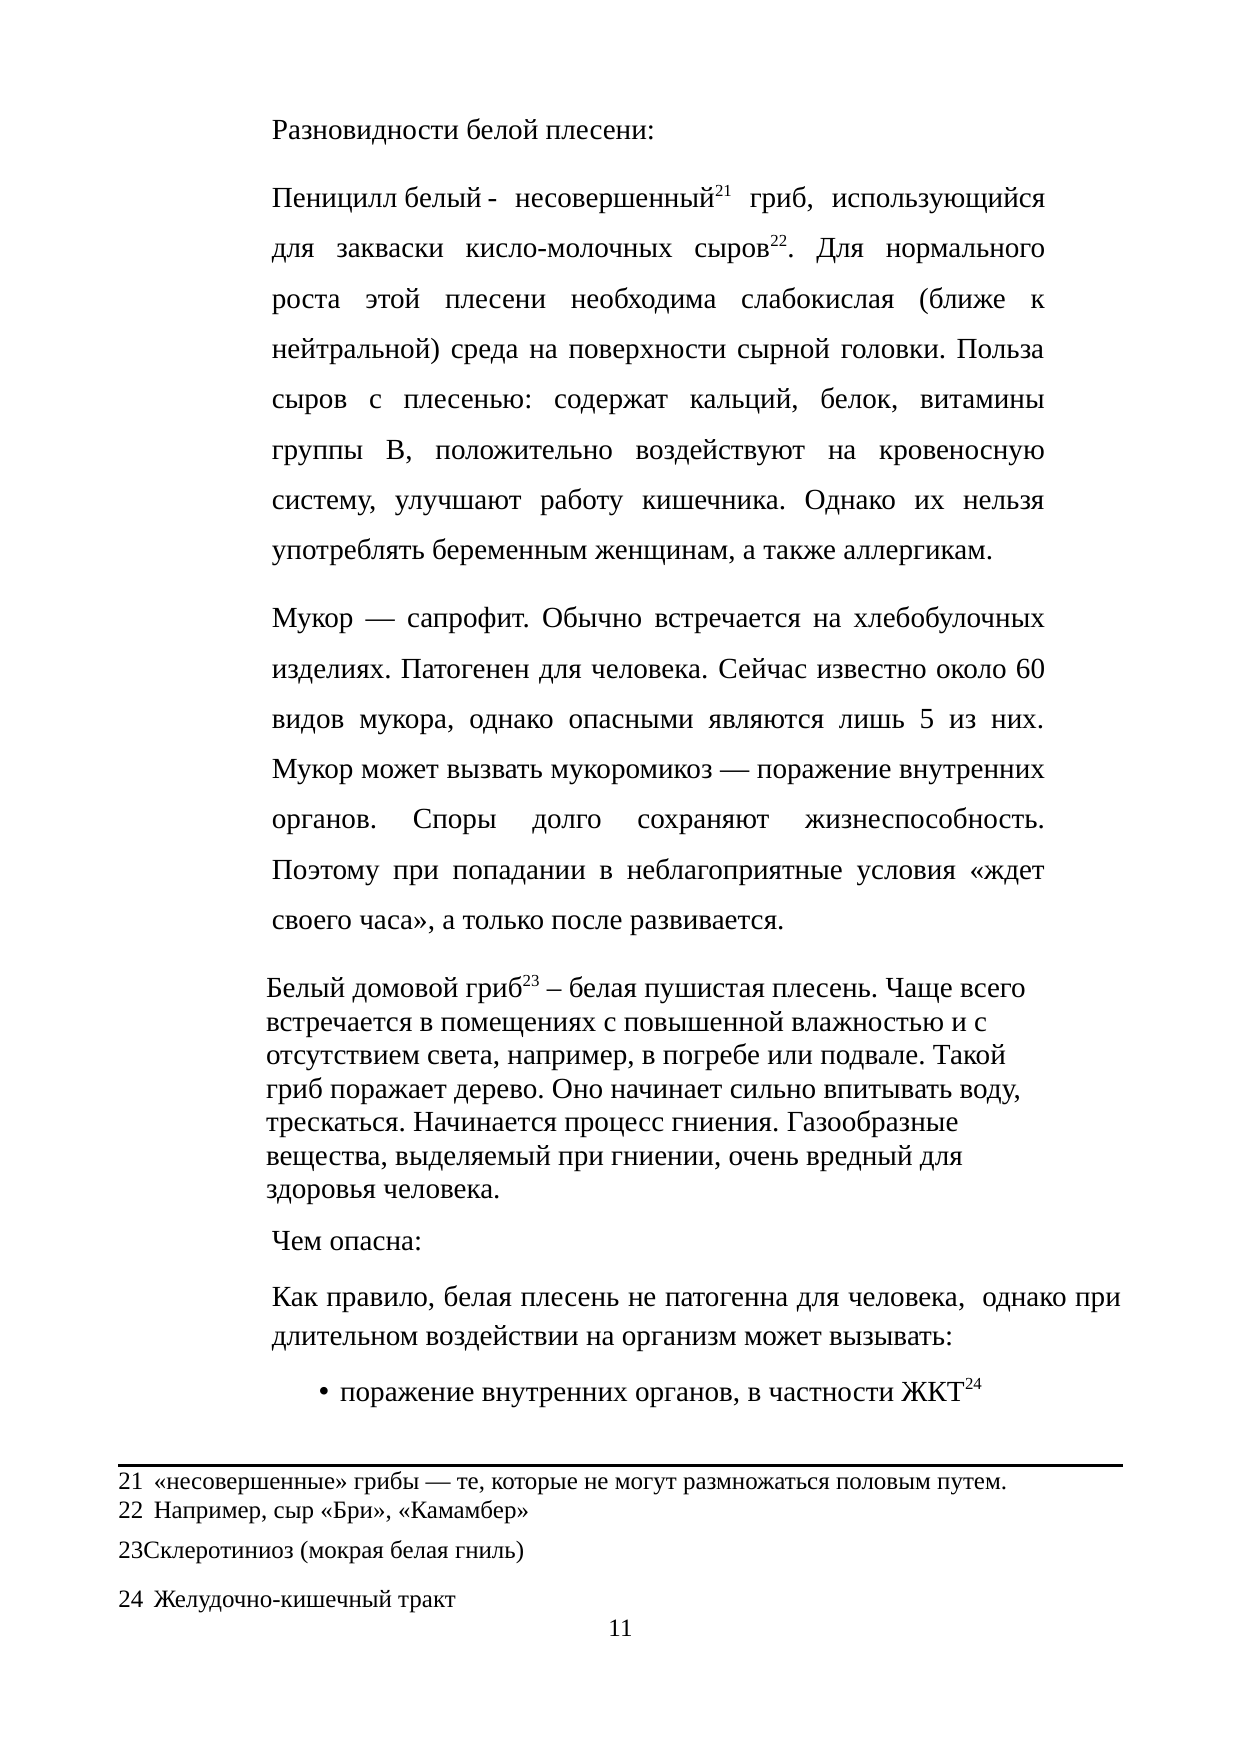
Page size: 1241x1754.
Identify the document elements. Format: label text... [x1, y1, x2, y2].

text Мукор — сапрофит. Обычно встречается на хлебобулочных изделиях. Патогенен для человека. Сейчас известно около 60 видов мукора, однако опасными являются лишь 5 из них. Мукор может вызвать мукоромикоз — поражение внутренних органов. Споры долго сохраняют жизнеспособность. Поэтому при попадании в неблагоприятные условия «ждет своего часа», а только после развивается. [272, 600, 1045, 936]
list Желудочно-кишечный тракт [118, 1584, 1122, 1613]
text Например, сыр «Бри», «Камамбер» [118, 1495, 1122, 1523]
text Пеницилл белый - несовершенный гриб, использующийся для закваски кисло-молочных сыров. Для нормального роста этой плесени необходима слабокислая (ближе к нейтральной) среда на поверхности сырной головки. Польза сыров с плесенью: содержат кальций, белок, витамины группы В, положительно воздействуют на кровеносную систему, улучшают работу кишечника. Однако их нельзя употреблять беременным женщинам, а также аллергикам. [272, 180, 1045, 566]
list Чем опасна: [272, 1223, 1122, 1256]
list Белый домовой гриб – белая пушистая плесень. Чаще всего встречается в помещениях с повышенной влажностью и с отсутствием света, например, в погребе или подвале. Такой гриб поражает дерево. Оно начинает сильно впитывать воду, трескаться. Начинается процесс гниения. Газообразные вещества, выделяемый при гниении, очень вредный для здоровья человека. [266, 970, 1045, 1205]
text Разновидности белой плесени: [272, 112, 1045, 146]
list Склеротиниоз (мокрая белая гниль) [118, 1535, 1045, 1564]
list поражение внутренних органов, в частности ЖКТ [319, 1374, 1122, 1407]
text «несовершенные» грибы — те, которые не могут размножаться половым путем. [118, 1467, 1122, 1495]
list Как правило, белая плесень не патогенна для человека, однако при длительном воздействии на организм может вызывать: [272, 1279, 1122, 1351]
